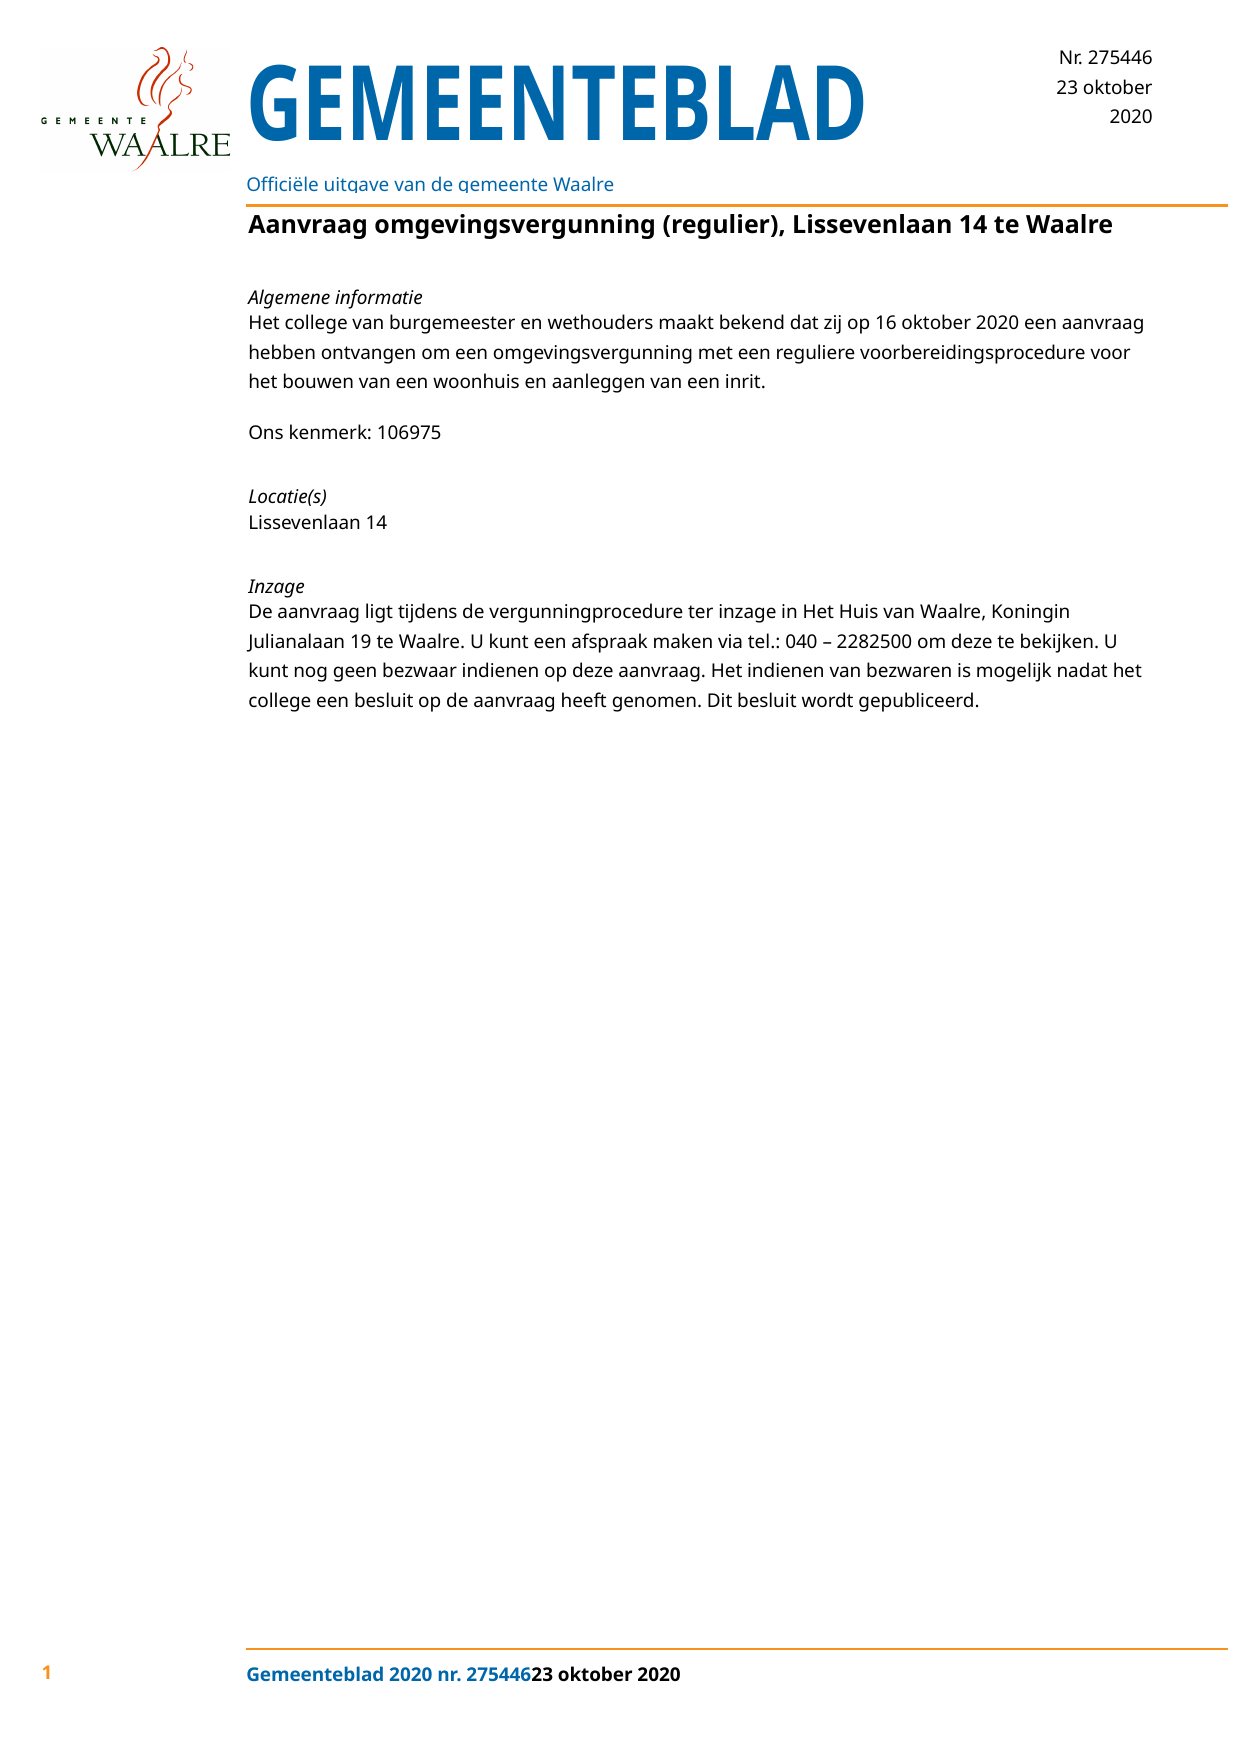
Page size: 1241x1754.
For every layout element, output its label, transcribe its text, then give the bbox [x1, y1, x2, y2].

text Aanvraag omgevingsvergunning (regulier), Lissevenlaan 14 te Waalre [248, 207, 1152, 241]
text Inzage [248, 573, 1152, 598]
text Lissevenlaan 14 [248, 509, 1152, 534]
text Het college van burgemeester en wethouders maakt bekend dat zij op 16 oktober 2020 een aanvraag hebben ontvangen om een omgevingsvergunning met een reguliere voorbereidingsprocedure voor het bouwen van een woonhuis en aanleggen van een inrit. [248, 309, 1152, 394]
picture [41, 47, 231, 172]
text Algemene informatie [248, 284, 1152, 309]
text Locatie(s) [248, 483, 1152, 509]
text De aanvraag ligt tijdens de vergunningprocedure ter inzage in Het Huis van Waalre, Koningin Julianalaan 19 te Waalre. U kunt een afspraak maken via tel.: 040 – 2282500 om deze te bekijken. U kunt nog geen bezwaar indienen op deze aanvraag. Het indienen van bezwaren is mogelijk nadat het college een besluit op de aanvraag heeft genomen. Dit besluit wordt gepubliceerd. [248, 598, 1152, 713]
text Ons kenmerk: 106975 [248, 419, 1152, 445]
